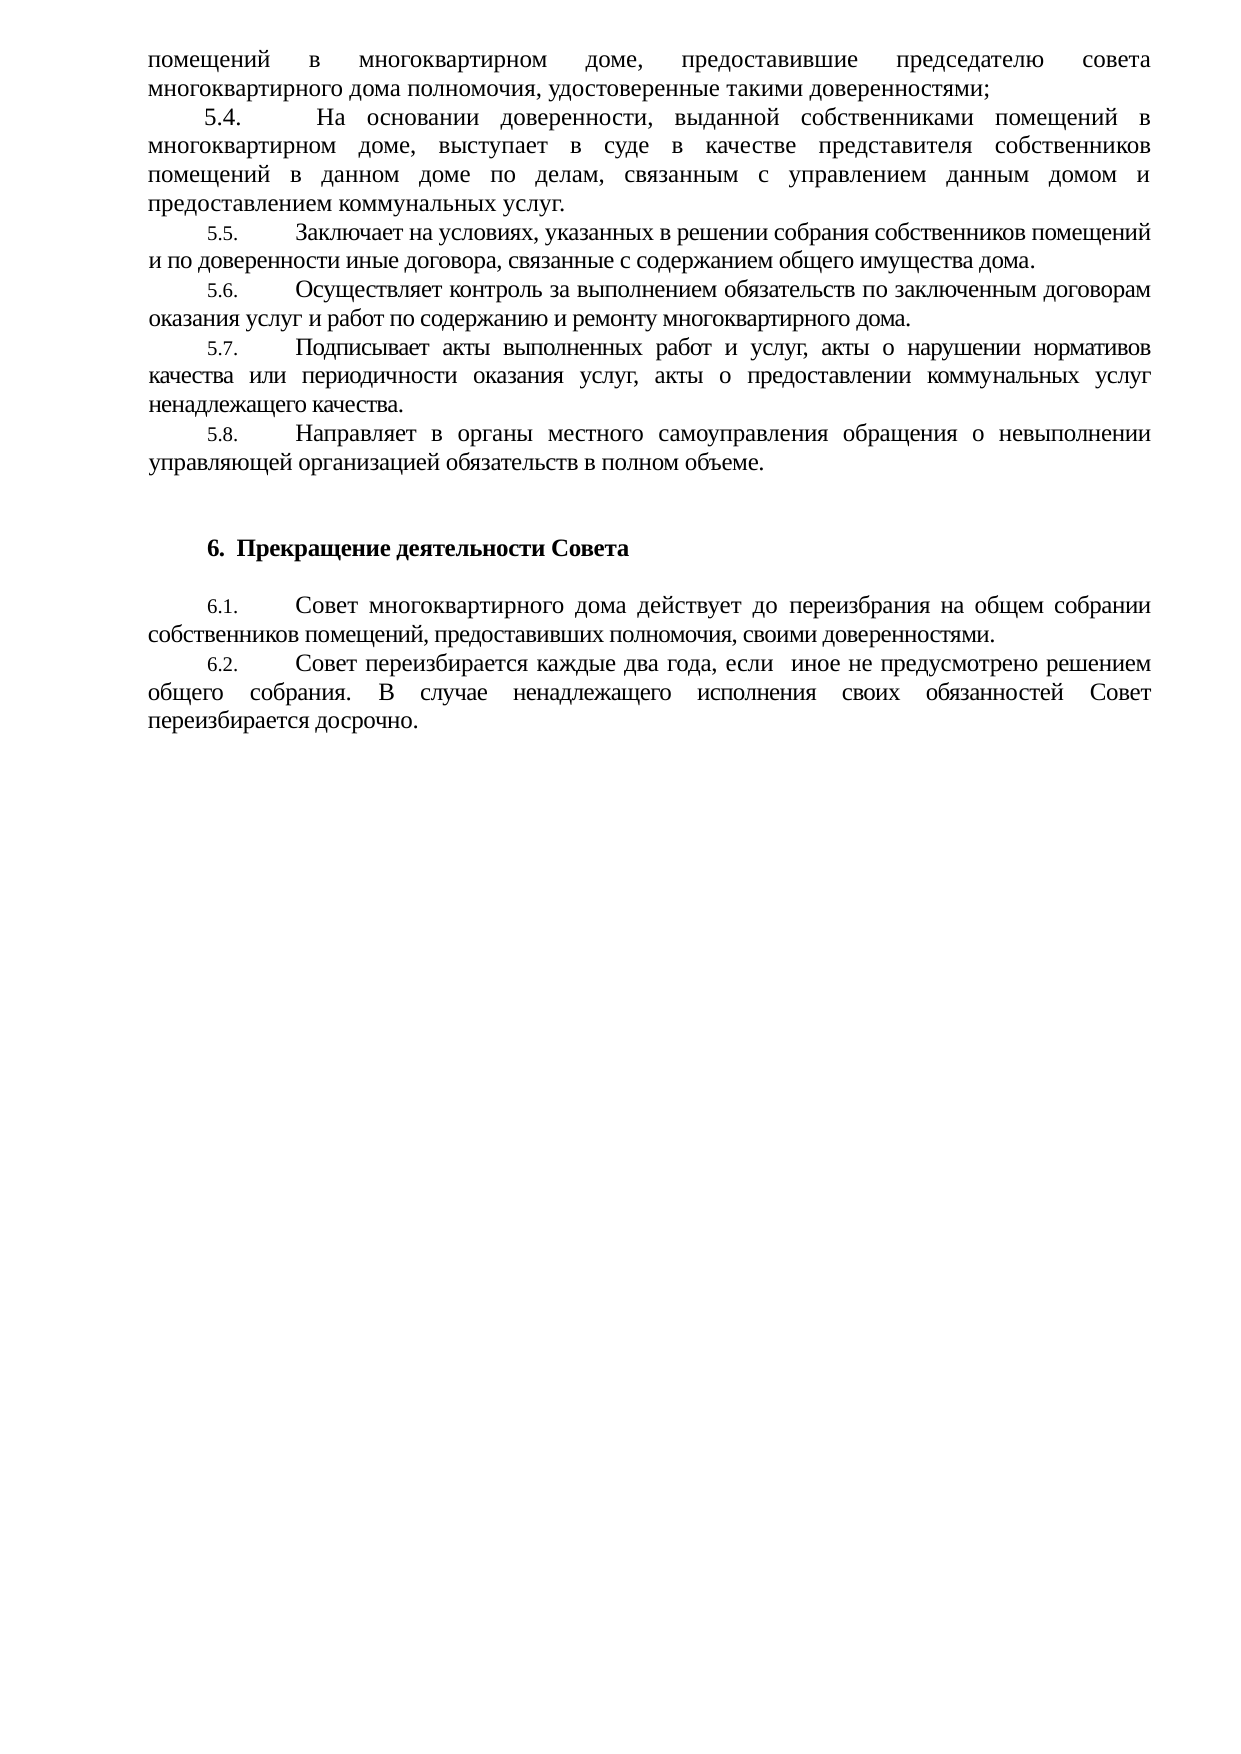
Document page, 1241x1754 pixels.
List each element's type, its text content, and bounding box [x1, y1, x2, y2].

list На основании доверенности, выданной собственниками помещений в многоквартирном доме, выступает в суде в качестве представителя собственников помещений в данном доме по делам, связанным с управлением данным домом и предоставлением коммунальных услуг. [148, 102, 1152, 217]
list Направляет в органы местного самоуправления обращения о невыполнении управляющей организацией обязательств в полном объеме. [148, 418, 1152, 476]
list Совет переизбирается каждые два года, если иное не предусмотрено решением общего собрания. В случае ненадлежащего исполнения своих обязанностей Совет переизбирается досрочно. [148, 648, 1152, 734]
text 6. Прекращение деятельности Совета [207, 533, 1152, 562]
list помещений в многоквартирном доме, предоставившие председателю совета многоквартирного дома полномочия, удостоверенные такими доверенностями; [148, 44, 1152, 102]
list Осуществляет контроль за выполнением обязательств по заключенным договорам оказания услуг и работ по содержанию и ремонту многоквартирного дома. [148, 274, 1152, 332]
list Совет многоквартирного дома действует до переизбрания на общем собрании собственников помещений, предоставивших полномочия, своими доверенностями. [148, 591, 1152, 648]
list Подписывает акты выполненных работ и услуг, акты о нарушении нормативов качества или периодичности оказания услуг, акты о предоставлении коммунальных услуг ненадлежащего качества. [148, 332, 1152, 418]
list Заключает на условиях, указанных в решении собрания собственников помещений и по доверенности иные договора, связанные с содержанием общего имущества дома. [148, 217, 1152, 274]
